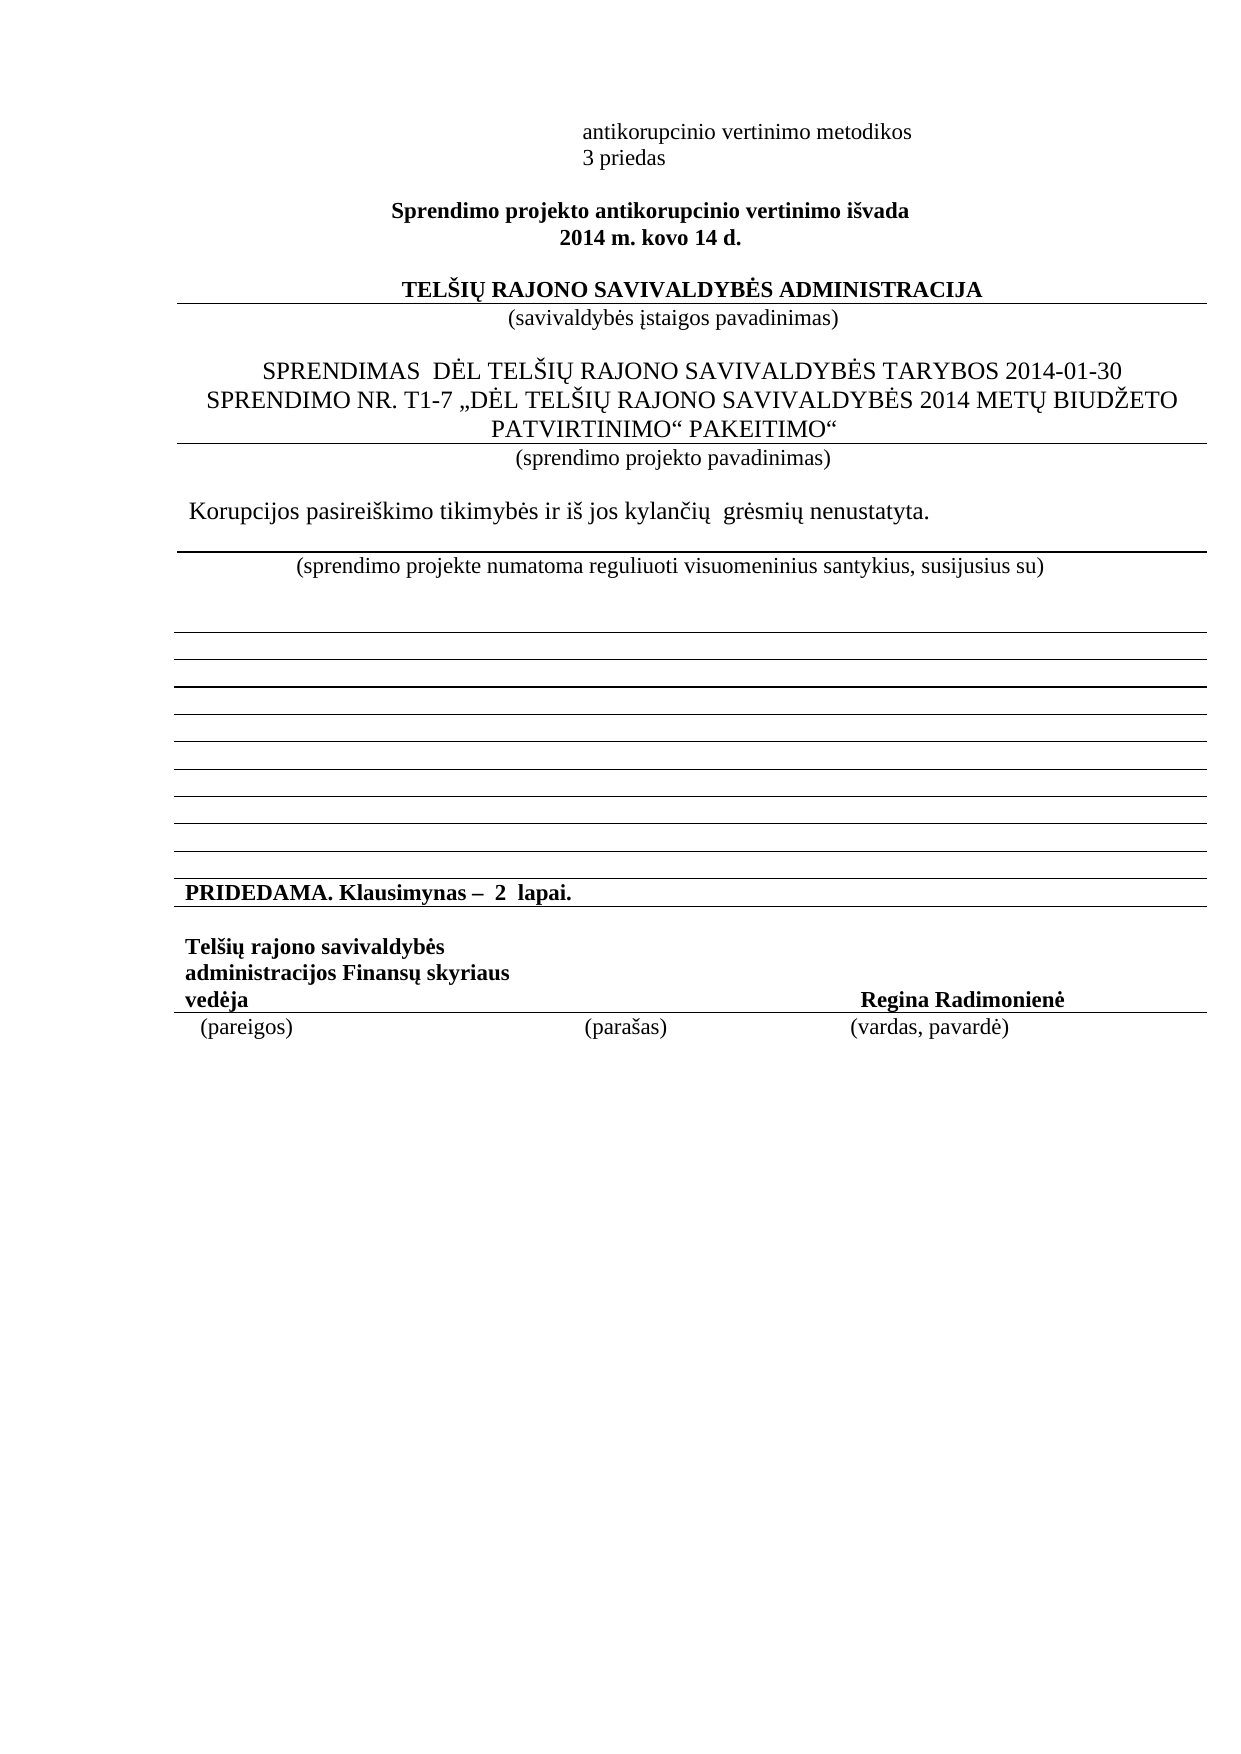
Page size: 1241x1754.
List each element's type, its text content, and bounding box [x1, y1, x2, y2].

table_header [177, 470, 1207, 496]
text (savivaldybės įstaigos pavadinimas) [177, 304, 1169, 330]
table_header Telšių rajono savivaldybės administracija [177, 276, 1207, 303]
table_cell PRIDEDAMA. Klausimynas – 2 lapai. [174, 879, 1207, 906]
table_cell [174, 797, 1207, 823]
table_header [174, 633, 1207, 659]
table_cell [174, 688, 1207, 714]
table_cell [174, 715, 1207, 741]
table_cell [174, 770, 1207, 796]
text 2014 m. kovo 14 d. [177, 223, 1123, 250]
table_cell [174, 742, 1207, 768]
table_cell Telšių rajono savivaldybės administracijos Finansų skyriaus vedėja Regina Radimonienė [174, 907, 1207, 1012]
table_cell [174, 824, 1207, 851]
text antikorupcinio vertinimo metodikos [177, 118, 1169, 144]
table_cell [174, 660, 1207, 686]
table_cell [174, 852, 1207, 878]
text Sprendimo projekto antikorupcinio vertinimo išvada [177, 197, 1123, 223]
text 3 priedas [177, 144, 1169, 171]
table_cell Korupcijos pasireiškimo tikimybės ir iš jos kylančių grėsmių nenustatyta. [177, 496, 1207, 525]
text (pareigos) (parašas) (vardas, pavardė) [177, 1013, 1169, 1039]
table_header SPRENDIMAS DĖL TELŠIŲ RAJONO SAVIVALDYBĖS TARYBOS 2014-01-30 SPRENDIMO NR. T1-7 „DĖL TELŠIŲ RAJONO SAVIVALDYBĖS 2014 METŲ BIUDŽETO PATVIRTINIMO“ PAKEITIMO“ [177, 356, 1207, 443]
text (sprendimo projekto pavadinimas) [177, 444, 1169, 470]
text (sprendimo projekte numatoma reguliuoti visuomeninius santykius, susijusius su) [177, 553, 1169, 579]
table_cell [177, 525, 1207, 551]
